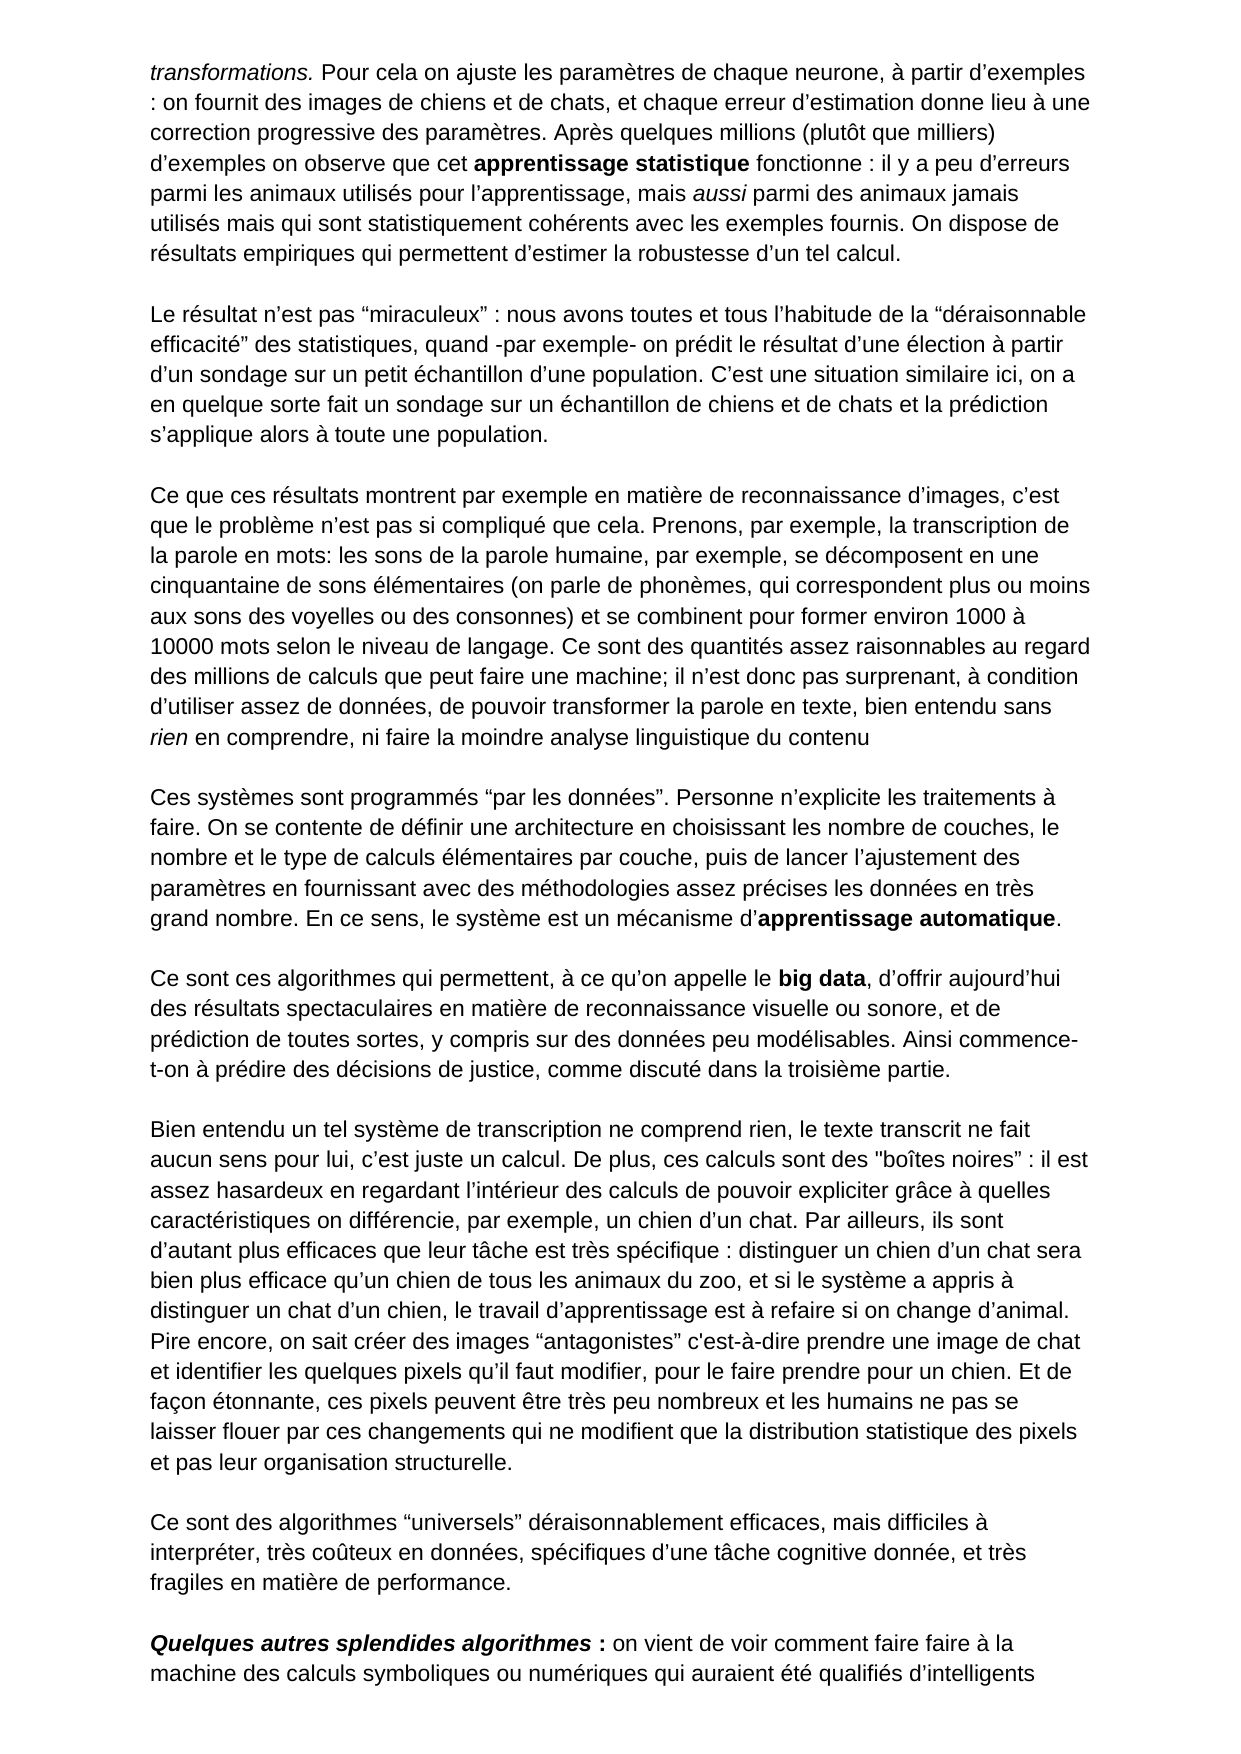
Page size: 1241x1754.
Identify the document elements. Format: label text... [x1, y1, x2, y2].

text Ces systèmes sont programmés “par les données”. Personne n’explicite les traitements à faire. On se contente de définir une architecture en choisissant les nombre de couches, le nombre et le type de calculs élémentaires par couche, puis de lancer l’ajustement des paramètres en fournissant avec des méthodologies assez précises les données en très grand nombre. En ce sens, le système est un mécanisme d’apprentissage automatique. [150, 784, 1090, 931]
text Bien entendu un tel système de transcription ne comprend rien, le texte transcrit ne fait aucun sens pour lui, c’est juste un calcul. De plus, ces calculs sont des "boîtes noires” : il est assez hasardeux en regardant l’intérieur des calculs de pouvoir expliciter grâce à quelles caractéristiques on différencie, par exemple, un chien d’un chat. Par ailleurs, ils sont d’autant plus efficaces que leur tâche est très spécifique : distinguer un chien d’un chat sera bien plus efficace qu’un chien de tous les animaux du zoo, et si le système a appris à distinguer un chat d’un chien, le travail d’apprentissage est à refaire si on change d’animal. Pire encore, on sait créer des images “antagonistes” c'est-à-dire prendre une image de chat et identifier les quelques pixels qu’il faut modifier, pour le faire prendre pour un chien. Et de façon étonnante, ces pixels peuvent être très peu nombreux et les humains ne pas se laisser flouer par ces changements qui ne modifient que la distribution statistique des pixels et pas leur organisation structurelle. [150, 1116, 1090, 1475]
text Ce sont des algorithmes “universels” déraisonnablement efficaces, mais difficiles à interpréter, très coûteux en données, spécifiques d’une tâche cognitive donnée, et très fragiles en matière de performance. [150, 1509, 1090, 1596]
text Ce que ces résultats montrent par exemple en matière de reconnaissance d’images, c’est que le problème n’est pas si compliqué que cela. Prenons, par exemple, la transcription de la parole en mots: les sons de la parole humaine, par exemple, se décomposent en une cinquantaine de sons élémentaires (on parle de phonèmes, qui correspondent plus ou moins aux sons des voyelles ou des consonnes) et se combinent pour former environ 1000 à 10000 mots selon le niveau de langage. Ce sont des quantités assez raisonnables au regard des millions de calculs que peut faire une machine; il n’est donc pas surprenant, à condition d’utiliser assez de données, de pouvoir transformer la parole en texte, bien entendu sans rien en comprendre, ni faire la moindre analyse linguistique du contenu [150, 482, 1090, 750]
text Quelques autres splendides algorithmes : on vient de voir comment faire faire à la machine des calculs symboliques ou numériques qui auraient été qualifiés d’intelligents [150, 1630, 1090, 1686]
text Le résultat n’est pas “miraculeux” : nous avons toutes et tous l’habitude de la “déraisonnable efficacité” des statistiques, quand -par exemple- on prédit le résultat d’une élection à partir d’un sondage sur un petit échantillon d’une population. C’est une situation similaire ici, on a en quelque sorte fait un sondage sur un échantillon de chiens et de chats et la prédiction s’applique alors à toute une population. [150, 301, 1090, 448]
text transformations. Pour cela on ajuste les paramètres de chaque neurone, à partir d’exemples : on fournit des images de chiens et de chats, et chaque erreur d’estimation donne lieu à une correction progressive des paramètres. Après quelques millions (plutôt que milliers) d’exemples on observe que cet apprentissage statistique fonctionne : il y a peu d’erreurs parmi les animaux utilisés pour l’apprentissage, mais aussi parmi des animaux jamais utilisés mais qui sont statistiquement cohérents avec les exemples fournis. On dispose de résultats empiriques qui permettent d’estimer la robustesse d’un tel calcul. [150, 59, 1090, 267]
text Ce sont ces algorithmes qui permettent, à ce qu’on appelle le big data, d’offrir aujourd’hui des résultats spectaculaires en matière de reconnaissance visuelle ou sonore, et de prédiction de toutes sortes, y compris sur des données peu modélisables. Ainsi commence-t-on à prédire des décisions de justice, comme discuté dans la troisième partie. [150, 965, 1090, 1082]
